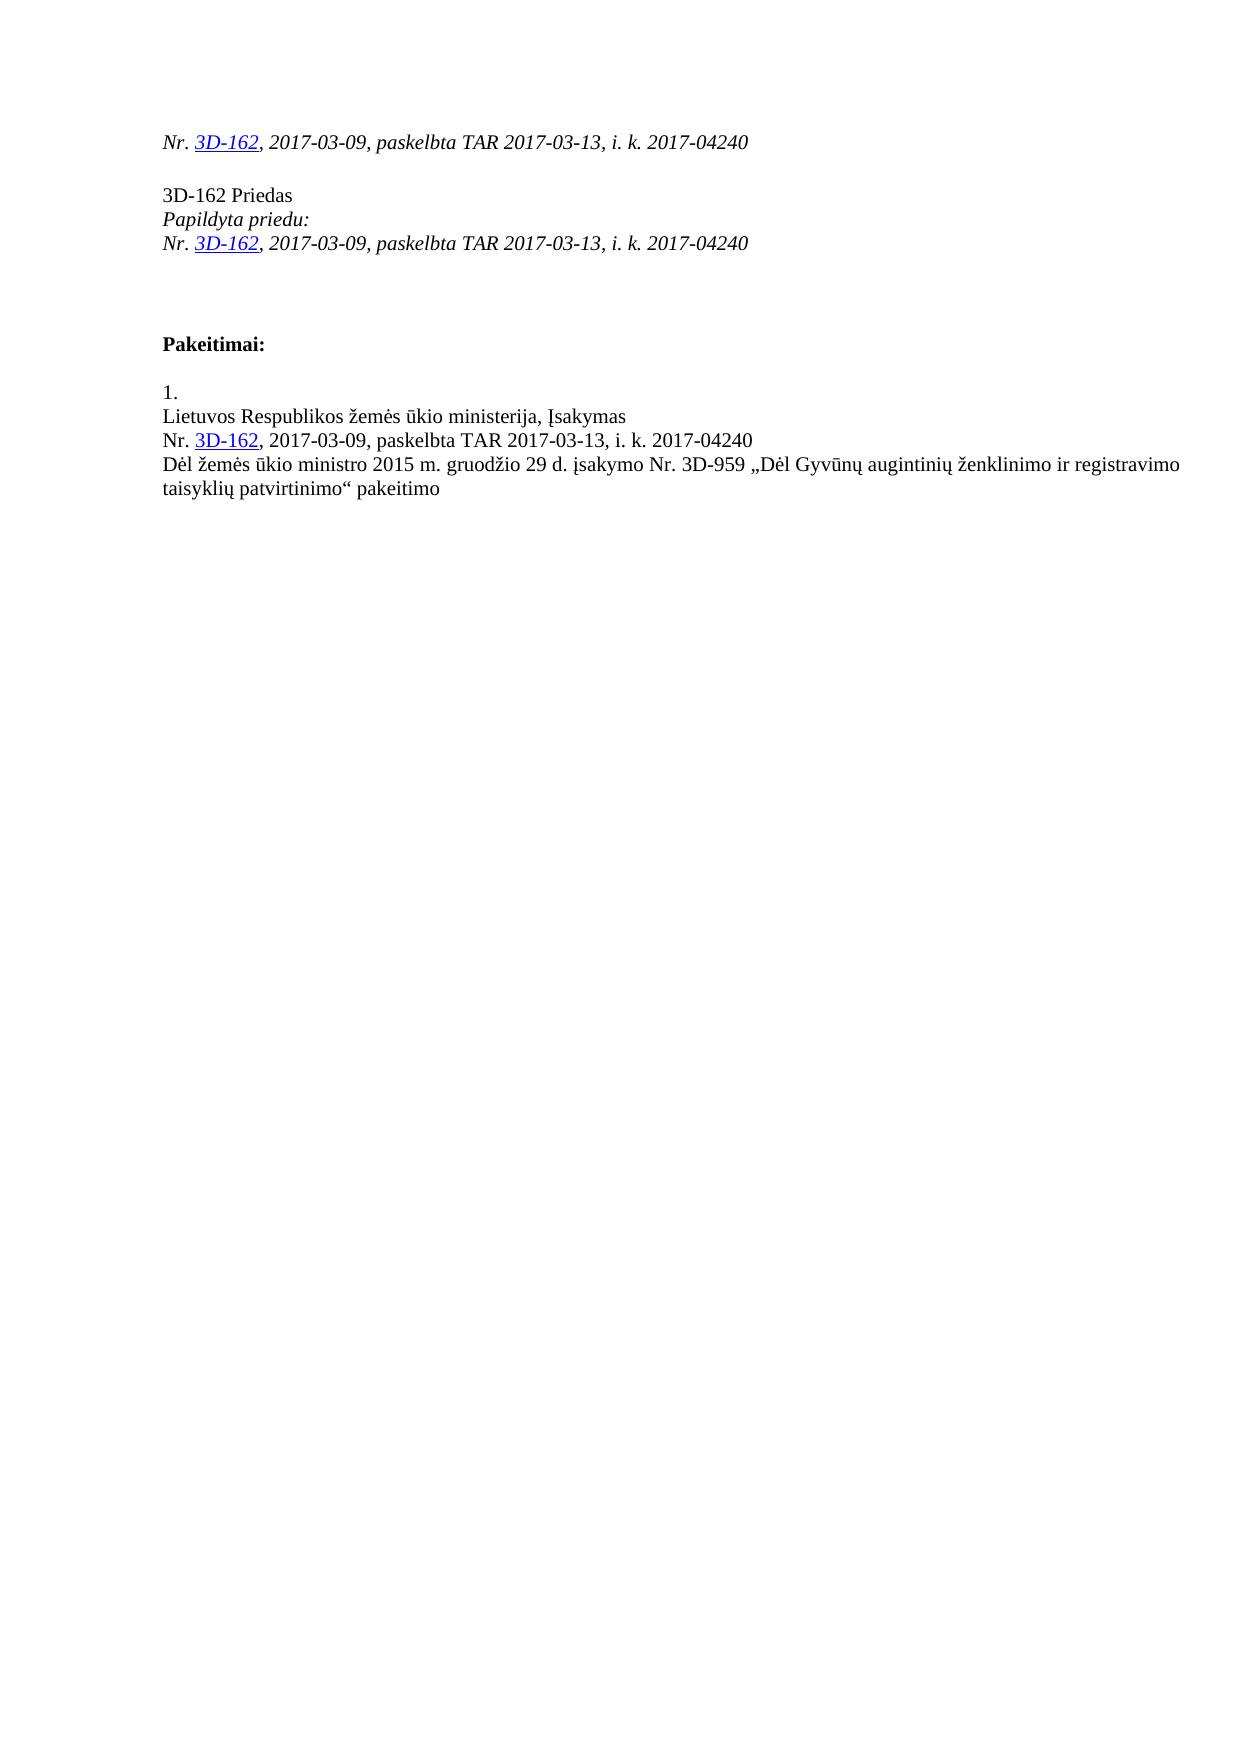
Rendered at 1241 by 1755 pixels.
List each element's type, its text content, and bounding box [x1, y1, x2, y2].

text Dėl žemės ūkio ministro 2015 m. gruodžio 29 d. įsakymo Nr. 3D-959 „Dėl Gyvūnų augintinių ženklinimo ir registravimo taisyklių patvirtinimo“ pakeitimo [162, 452, 1181, 500]
text Nr. 3D-162, 2017-03-09, paskelbta TAR 2017-03-13, i. k. 2017-04240 [162, 428, 1181, 452]
text 1. [162, 380, 1181, 404]
text Nr. 3D-162, 2017-03-09, paskelbta TAR 2017-03-13, i. k. 2017-04240 [162, 231, 1181, 255]
text 3D-162 Priedas [162, 183, 1181, 207]
text Nr. 3D-162, 2017-03-09, paskelbta TAR 2017-03-13, i. k. 2017-04240 [162, 130, 1181, 154]
text Papildyta priedu: [162, 207, 1181, 231]
text Lietuvos Respublikos žemės ūkio ministerija, Įsakymas [162, 404, 1181, 428]
text Pakeitimai: [162, 332, 1181, 356]
